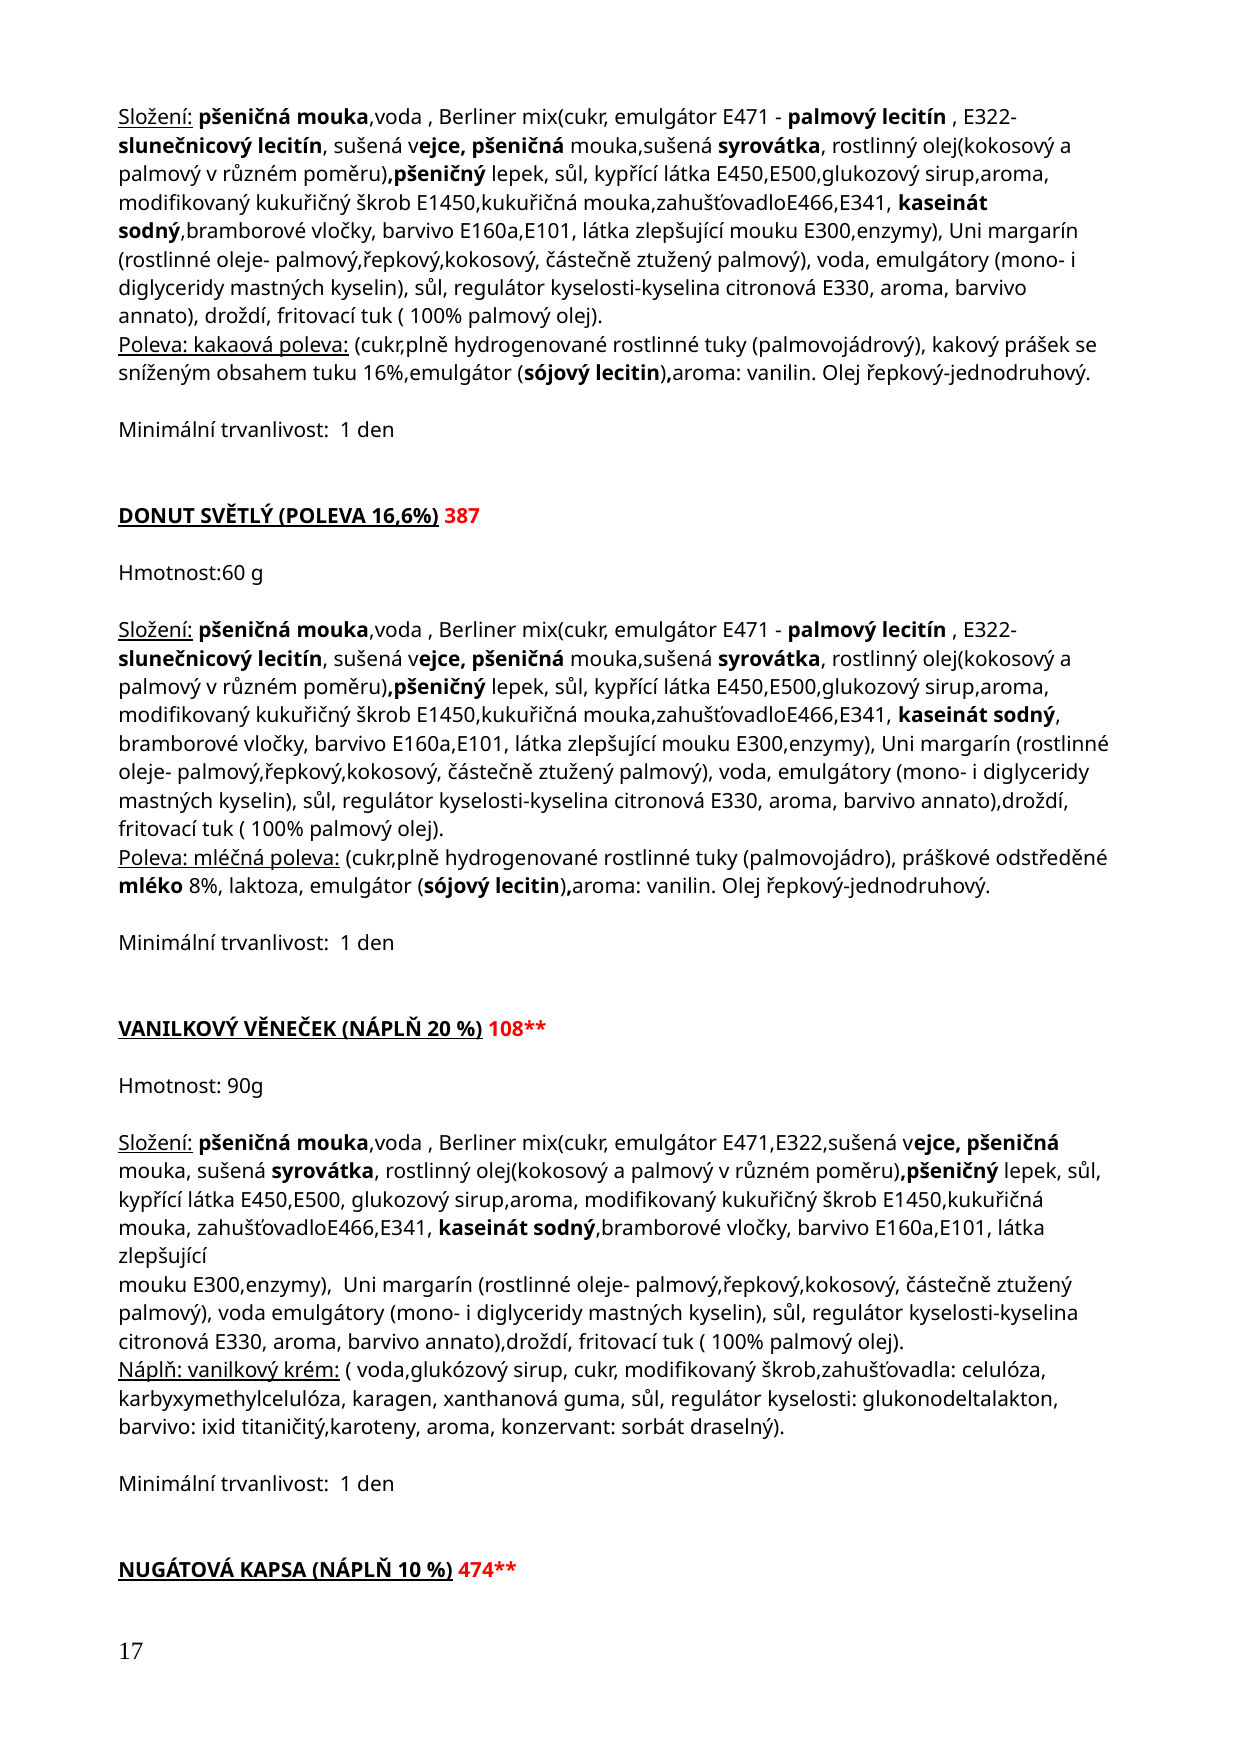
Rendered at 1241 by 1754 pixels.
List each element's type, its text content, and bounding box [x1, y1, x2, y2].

text Minimální trvanlivost: 1 den [118, 1469, 1122, 1498]
text barvivo: ixid titaničitý,karoteny, aroma, konzervant: sorbát draselný). [118, 1412, 1122, 1441]
text Poleva: mléčná poleva: (cukr,plně hydrogenované rostlinné tuky (palmovojádro), práškové odstředěné mléko 8%, laktoza, emulgátor (sójový lecitin),aroma: vanilin. Olej řepkový-jednodruhový. [118, 843, 1122, 900]
text NUGÁTOVÁ KAPSA (NÁPLŇ 10 %) 474** [118, 1555, 1122, 1584]
text Poleva: kakaová poleva: (cukr,plně hydrogenované rostlinné tuky (palmovojádrový), kakový prášek se sníženým obsahem tuku 16%,emulgátor (sójový lecitin),aroma: vanilin. Olej řepkový-jednodruhový. [118, 330, 1122, 387]
text Minimální trvanlivost: 1 den [118, 416, 1122, 444]
text VANILKOVÝ VĚNEČEK (NÁPLŇ 20 %) 108** [118, 1014, 1122, 1042]
text palmový v různém poměru),pšeničný lepek, sůl, kypřící látka E450,E500,glukozový sirup,aroma, modifikovaný kukuřičný škrob E1450,kukuřičná mouka,zahušťovadloE466,E341, kaseinát sodný, bramborové vločky, barvivo E160a,E101, látka zlepšující mouku E300,enzymy), Uni margarín (rostlinné oleje- palmový,řepkový,kokosový, částečně ztužený palmový), voda, emulgátory (mono- i diglyceridy mastných kyselin), sůl, regulátor kyselosti-kyselina citronová E330, aroma, barvivo annato),droždí, fritovací tuk ( 100% palmový olej). [118, 672, 1122, 843]
text mouku E300,enzymy), Uni margarín (rostlinné oleje- palmový,řepkový,kokosový, částečně ztužený palmový), voda emulgátory (mono- i diglyceridy mastných kyselin), sůl, regulátor kyselosti-kyselina citronová E330, aroma, barvivo annato),droždí, fritovací tuk ( 100% palmový olej). Náplň: vanilkový krém: ( voda,glukózový sirup, cukr, modifikovaný škrob,zahušťovadla: celulóza, karbyxymethylcelulóza, karagen, xanthanová guma, sůl, regulátor kyselosti: glukonodeltalakton, [118, 1270, 1122, 1412]
text Složení: pšeničná mouka,voda , Berliner mix(cukr, emulgátor E471,E322,sušená vejce, pšeničná mouka, sušená syrovátka, rostlinný olej(kokosový a palmový v různém poměru),pšeničný lepek, sůl, kypřící látka E450,E500, glukozový sirup,aroma, modifikovaný kukuřičný škrob E1450,kukuřičná mouka, zahušťovadloE466,E341, kaseinát sodný,bramborové vločky, barvivo E160a,E101, látka zlepšující [118, 1128, 1122, 1270]
text annato), droždí, fritovací tuk ( 100% palmový olej). [118, 302, 1122, 330]
text Složení: pšeničná mouka,voda , Berliner mix(cukr, emulgátor E471 - palmový lecitín , E322- slunečnicový lecitín, sušená vejce, pšeničná mouka,sušená syrovátka, rostlinný olej(kokosový a [118, 102, 1122, 159]
text Hmotnost: 90g [118, 1071, 1122, 1099]
text DONUT SVĚTLÝ (POLEVA 16,6%) 387 [118, 501, 1122, 529]
text Složení: pšeničná mouka,voda , Berliner mix(cukr, emulgátor E471 - palmový lecitín , E322- slunečnicový lecitín, sušená vejce, pšeničná mouka,sušená syrovátka, rostlinný olej(kokosový a [118, 615, 1122, 672]
text Minimální trvanlivost: 1 den [118, 928, 1122, 957]
text Hmotnost:60 g [118, 558, 1122, 587]
text palmový v různém poměru),pšeničný lepek, sůl, kypřící látka E450,E500,glukozový sirup,aroma, modifikovaný kukuřičný škrob E1450,kukuřičná mouka,zahušťovadloE466,E341, kaseinát sodný,bramborové vločky, barvivo E160a,E101, látka zlepšující mouku E300,enzymy), Uni margarín (rostlinné oleje- palmový,řepkový,kokosový, částečně ztužený palmový), voda, emulgátory (mono- i diglyceridy mastných kyselin), sůl, regulátor kyselosti-kyselina citronová E330, aroma, barvivo [118, 159, 1122, 302]
